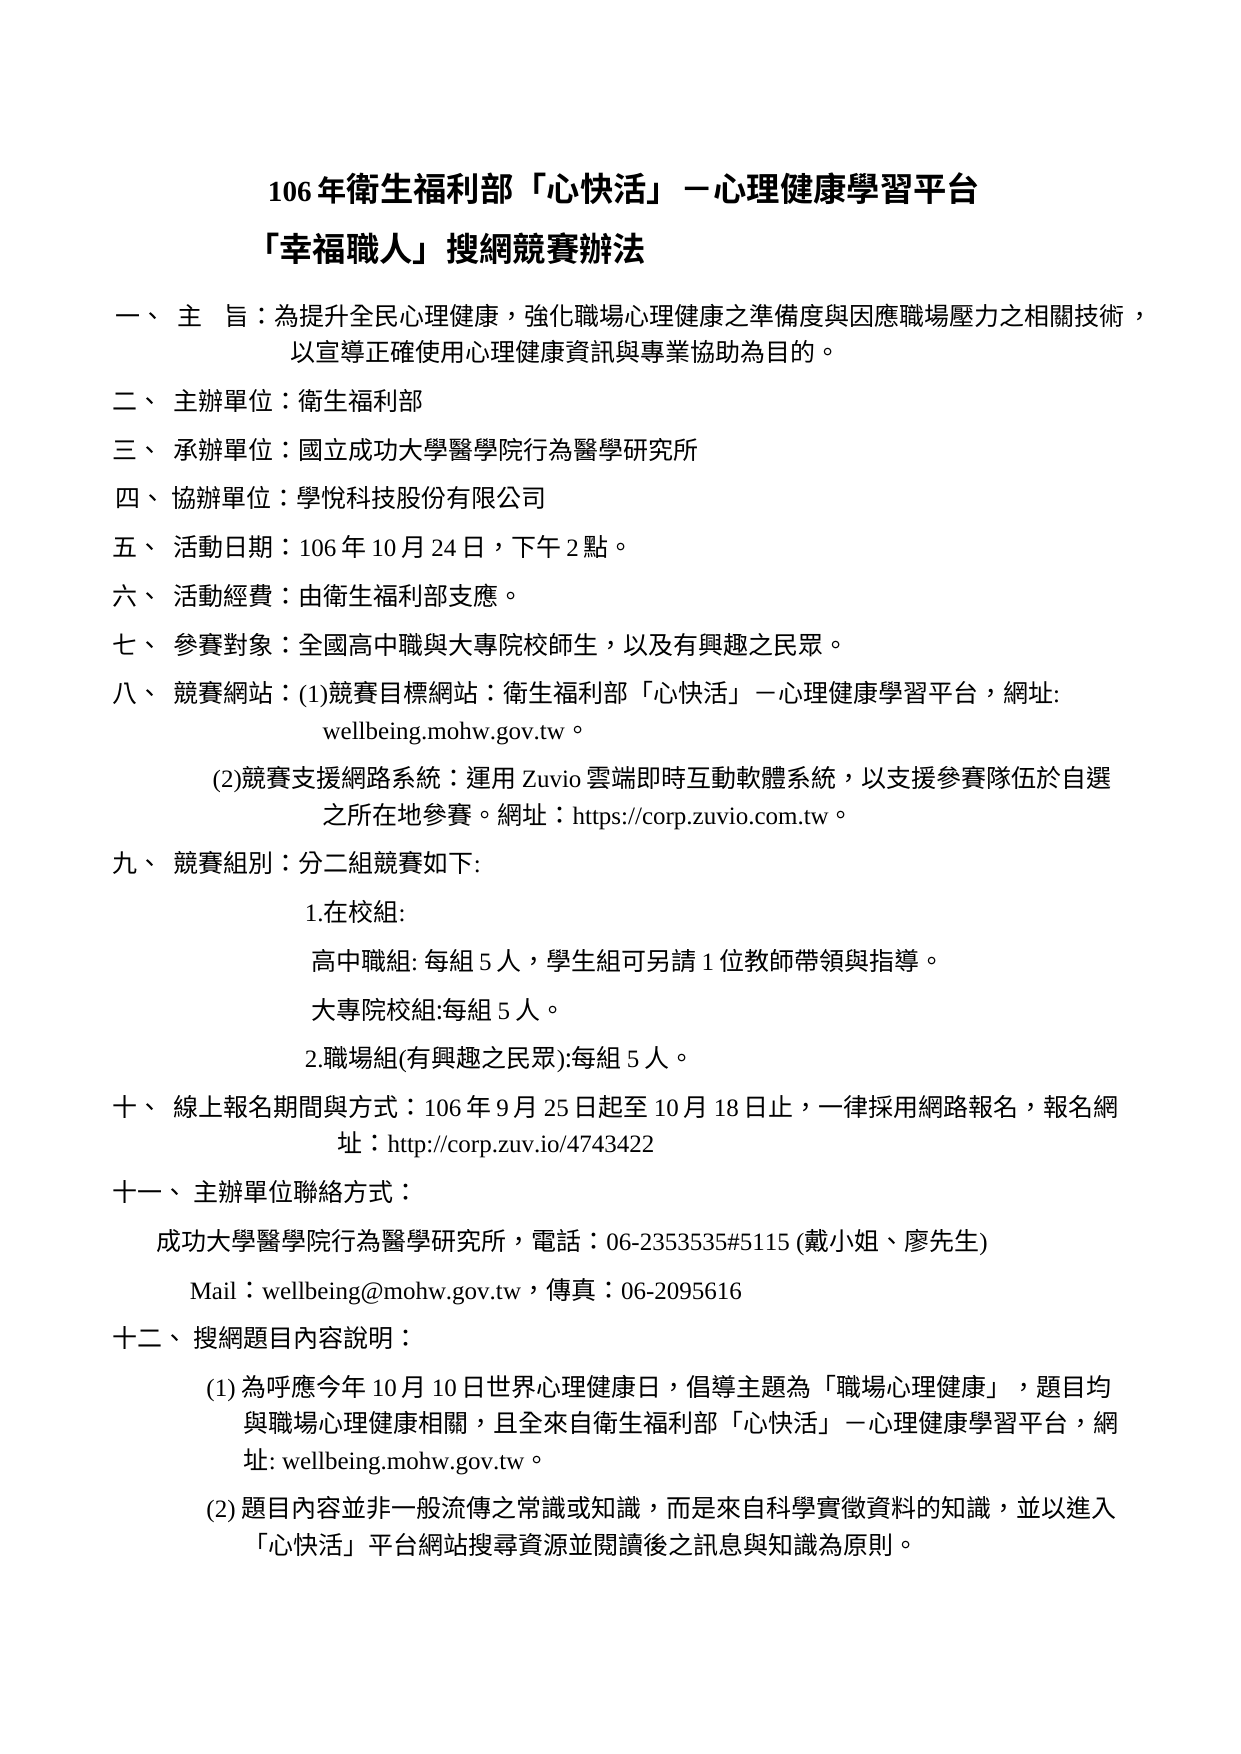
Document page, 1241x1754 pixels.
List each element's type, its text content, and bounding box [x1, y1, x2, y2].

text 1.在校組: [304, 893, 1161, 929]
text 「幸福職人」搜網競賽辦法 [112, 223, 1128, 271]
text (1) 為呼應今年10月10日世界心理健康日，倡導主題為「職場心理健康」，題目均與職場心理健康相關，且全來自衛生福利部「心快活」－心理健康學習平台，網址: wellbeing.mohw.gov.tw。 [206, 1368, 1128, 1476]
text (2)競賽支援網路系統：運用Zuvio雲端即時互動軟體系統，以支援參賽隊伍於自選之所在地參賽。網址：https://corp.zuvio.com.tw。 [112, 759, 1128, 831]
text 八、 競賽網站：(1)競賽目標網站：衛生福利部「心快活」－心理健康學習平台，網址: wellbeing.mohw.gov.tw。 [112, 674, 1128, 746]
text 七、 參賽對象：全國高中職與大專院校師生，以及有興趣之民眾。 [112, 625, 1146, 661]
text 106年衛生福利部「心快活」－心理健康學習平台 [112, 162, 1128, 211]
text 高中職組: 每組5人，學生組可另請1位教師帶領與指導。 [304, 941, 1161, 978]
text 五、 活動日期：106年10月24日，下午2點。 [112, 528, 1128, 564]
text (2) 題目內容並非一般流傳之常識或知識，而是來自科學實徵資料的知識，並以進入「心快活」平台網站搜尋資源並閱讀後之訊息與知識為原則。 [206, 1489, 1128, 1561]
text Mail：wellbeing@mohw.gov.tw，傳真：06-2095616 [162, 1270, 1128, 1306]
text 十、 線上報名期間與方式：106年9月25日起至10月18日止，一律採用網路報名，報名網址：http://corp.zuv.io/4743422 [112, 1088, 1128, 1160]
text 大專院校組:每組5人。 [304, 990, 1161, 1026]
text 十二、 搜網題目內容說明： [112, 1319, 1128, 1355]
text 三、 承辦單位：國立成功大學醫學院行為醫學研究所 [112, 430, 1128, 466]
text 2.職場組(有興趣之民眾):每組5人。 [304, 1039, 1128, 1075]
text 二、 主辦單位：衛生福利部 [112, 381, 1128, 418]
text 一、 主 旨：為提升全民心理健康，強化職場心理健康之準備度與因應職場壓力之相關技術，以宣導正確使用心理健康資訊與專業協助為目的。 [115, 296, 1128, 369]
text 六、 活動經費：由衛生福利部支應。 [112, 576, 1128, 613]
text 十一、 主辦單位聯絡方式： [112, 1173, 1128, 1209]
text 四、 協辦單位：學悅科技股份有限公司 [115, 479, 1128, 515]
text 九、 競賽組別：分二組競賽如下: [112, 844, 1128, 880]
text 成功大學醫學院行為醫學研究所，電話：06-2353535#5115 (戴小姐、廖先生) [112, 1221, 1128, 1258]
